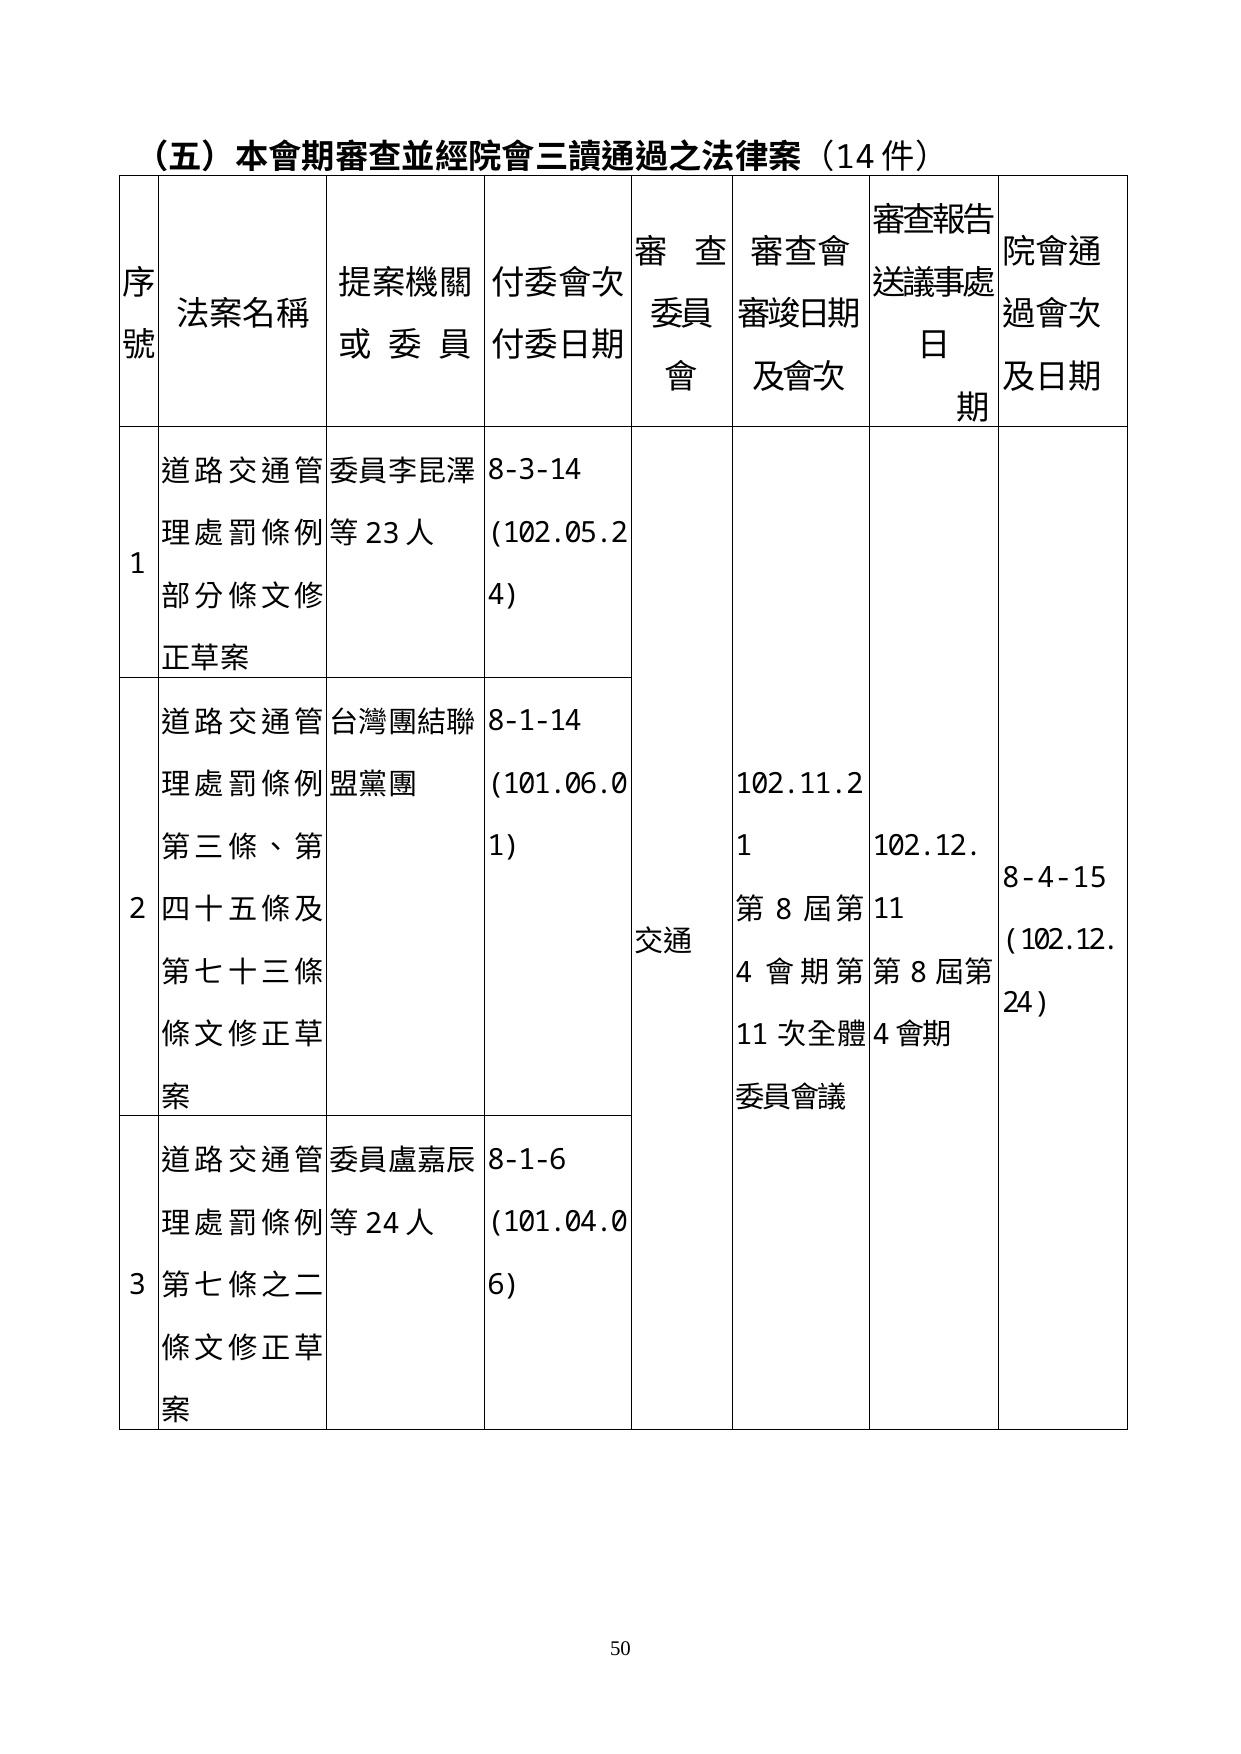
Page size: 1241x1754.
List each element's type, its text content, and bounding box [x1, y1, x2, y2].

table_header 付委會次 付委日期 [485, 176, 631, 426]
table_header 院會通過會次及日期 [999, 176, 1127, 426]
table_cell 委員盧嘉辰等24人 [327, 1116, 484, 1429]
table_cell 1 [120, 427, 158, 677]
table_cell 8-4-15 (102.12.24) [999, 427, 1127, 1429]
table_cell 委員李昆澤等23人 [327, 427, 484, 677]
table_header 法案名稱 [159, 176, 326, 426]
table_header 提案機關 或 委 員 [327, 176, 484, 426]
table_cell 2 [120, 678, 158, 1115]
table_header 審查報告 送議事處 日 期 [870, 176, 998, 426]
table_cell 道路交通管理處罰條例部分條文修正草案 [159, 427, 326, 677]
table_header 審 查 委員會 [632, 176, 732, 426]
table_cell 102.11.21 第8屆第4會期第11次全體委員會議 [733, 427, 869, 1429]
table_cell 8-1-14 (101.06.01) [485, 678, 631, 1115]
table_cell 交通 [632, 427, 732, 1429]
table_cell 道路交通管理處罰條例第三條、第四十五條及第七十三條條文修正草案 [159, 678, 326, 1115]
table_cell 8-1-6 (101.04.06) [485, 1116, 631, 1429]
text （五）本會期審查並經院會三讀通過之法律案（14件） [118, 112, 1122, 175]
table_cell 8-3-14 (102.05.24) [485, 427, 631, 677]
table_header 審查會 審竣日期 及會次 [733, 176, 869, 426]
table_cell 台灣團結聯盟黨團 [327, 678, 484, 1115]
table_header 序號 [120, 176, 158, 426]
table_cell 102.12.11 第8屆第4會期 [870, 427, 998, 1429]
table_cell 道路交通管理處罰條例第七條之二條文修正草案 [159, 1116, 326, 1429]
table_cell 3 [120, 1116, 158, 1429]
